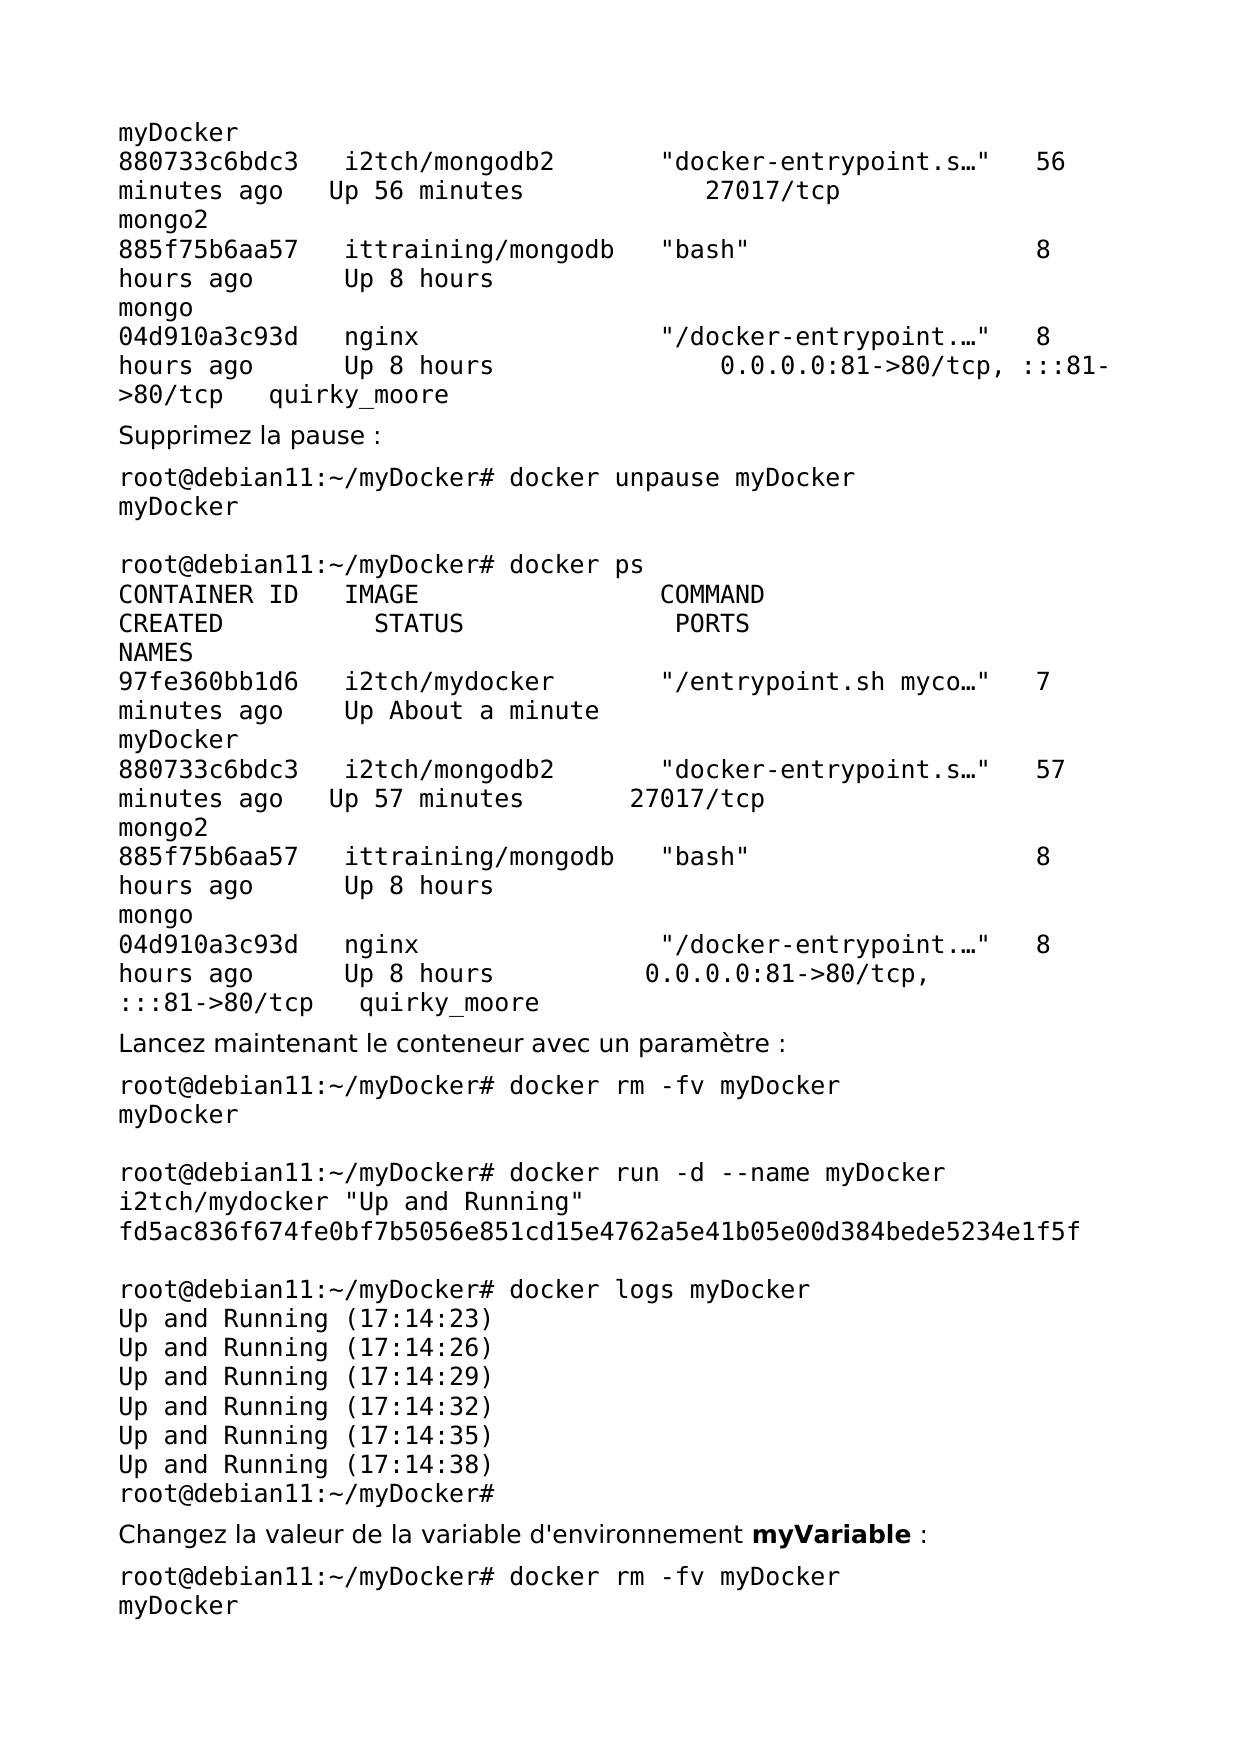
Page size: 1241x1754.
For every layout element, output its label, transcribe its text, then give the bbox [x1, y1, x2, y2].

text Changez la valeur de la variable d'environnement myVariable : [118, 1520, 1122, 1549]
text root@debian11:~/myDocker# docker rm -fv myDocker myDocker root@debian11:~/myDocker# docker run -d --name myDocker i2tch/mydocker "Up and Running" fd5ac836f674fe0bf7b5056e851cd15e4762a5e41b05e00d384bede5234e1f5f root@debian11:~/myDocker# docker logs myDocker Up and Running (17:14:23) Up and Running (17:14:26) Up and Running (17:14:29) Up and Running (17:14:32) Up and Running (17:14:35) Up and Running (17:14:38) root@debian11:~/myDocker# [118, 1071, 1122, 1508]
text root@debian11:~/myDocker# docker rm -fv myDocker myDocker [118, 1562, 1122, 1620]
text root@debian11:~/myDocker# docker unpause myDocker myDocker root@debian11:~/myDocker# docker ps CONTAINER ID IMAGE COMMAND CREATED STATUS PORTS NAMES 97fe360bb1d6 i2tch/mydocker "/entrypoint.sh myco…" 7 minutes ago Up About a minute myDocker 880733c6bdc3 i2tch/mongodb2 "docker-entrypoint.s…" 57 minutes ago Up 57 minutes 27017/tcp mongo2 885f75b6aa57 ittraining/mongodb "bash" 8 hours ago Up 8 hours mongo 04d910a3c93d nginx "/docker-entrypoint.…" 8 hours ago Up 8 hours 0.0.0.0:81->80/tcp, :::81->80/tcp quirky_moore [118, 463, 1122, 1017]
text myDocker 880733c6bdc3 i2tch/mongodb2 "docker-entrypoint.s…" 56 minutes ago Up 56 minutes 27017/tcp mongo2 885f75b6aa57 ittraining/mongodb "bash" 8 hours ago Up 8 hours mongo 04d910a3c93d nginx "/docker-entrypoint.…" 8 hours ago Up 8 hours 0.0.0.0:81->80/tcp, :::81->80/tcp quirky_moore [118, 118, 1122, 410]
text Supprimez la pause : [118, 422, 1122, 451]
text Lancez maintenant le conteneur avec un paramètre : [118, 1029, 1122, 1058]
